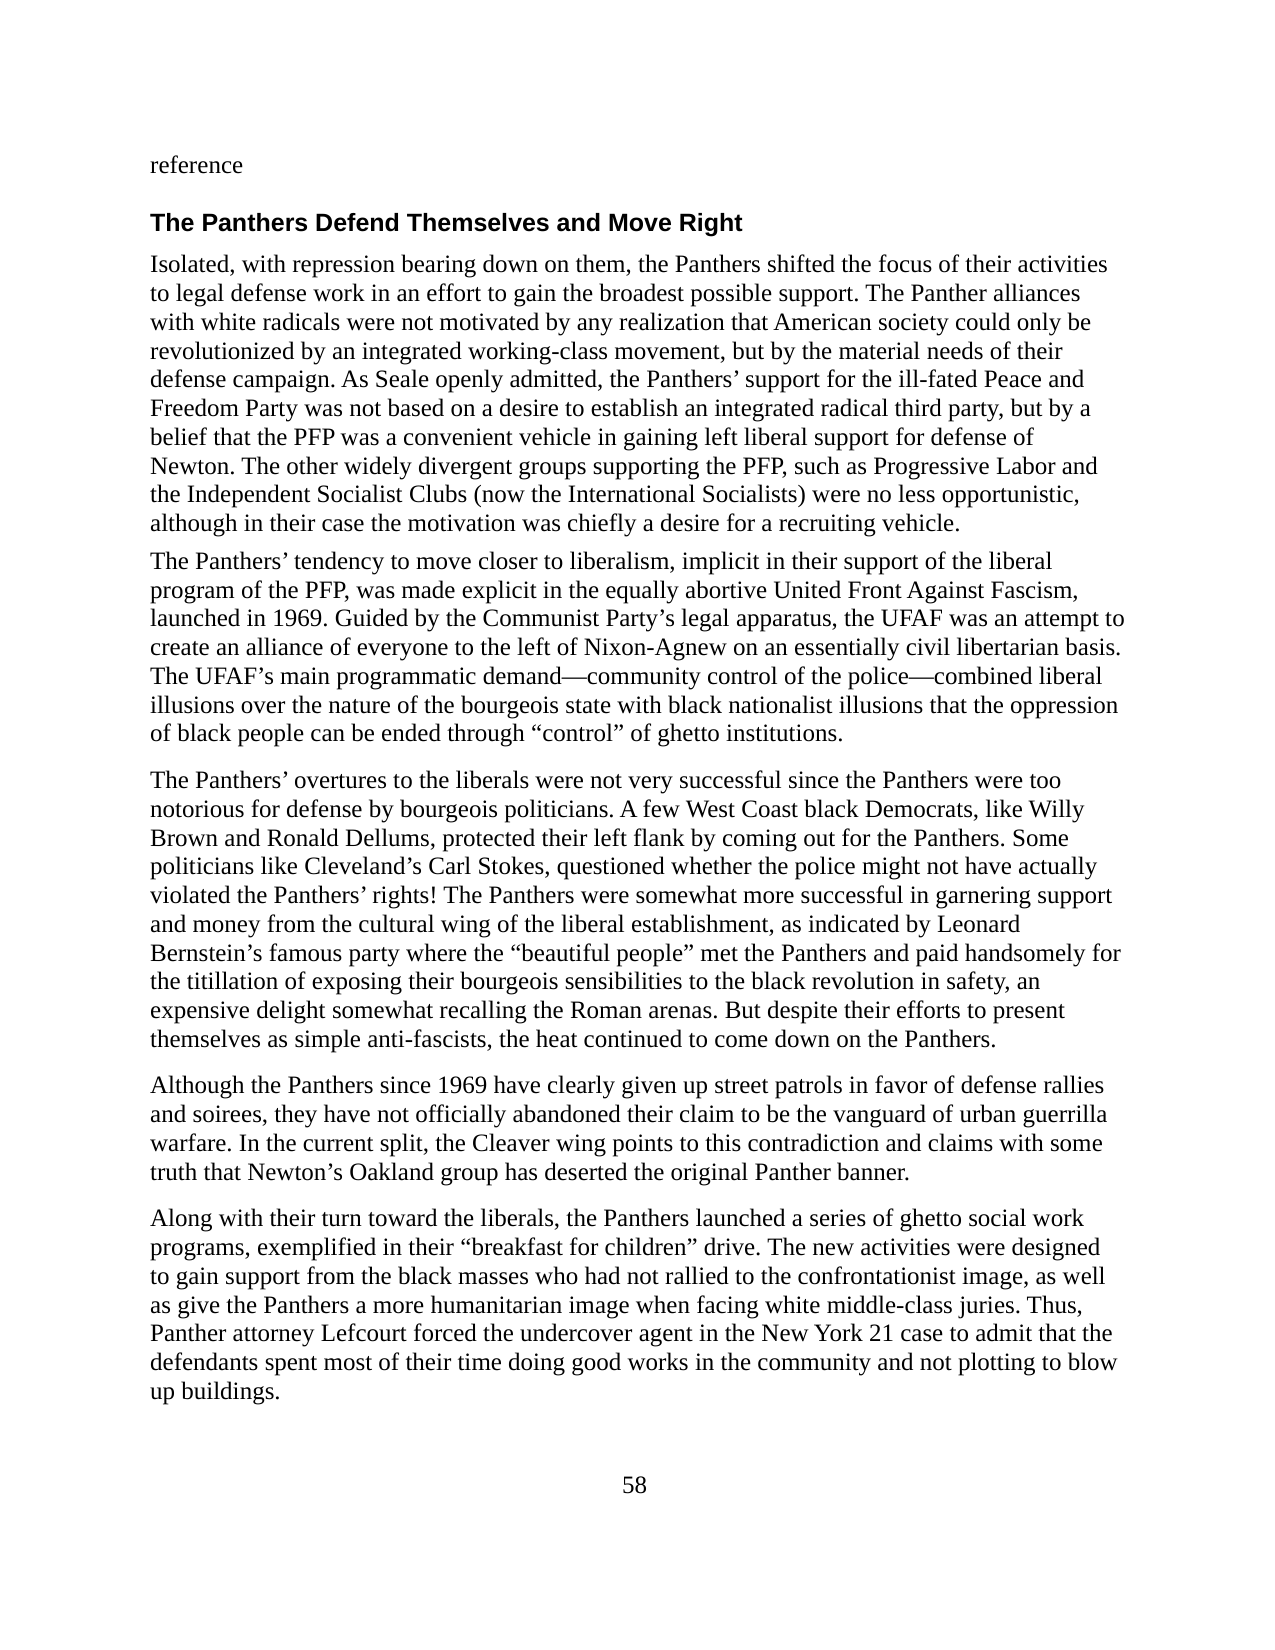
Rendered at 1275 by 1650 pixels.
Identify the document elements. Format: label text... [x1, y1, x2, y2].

text The Panthers’ overtures to the liberals were not very successful since the Panthers were too notorious for defense by bourgeois politicians. A few West Coast black Democrats, like Willy Brown and Ronald Dellums, protected their left flank by coming out for the Panthers. Some politicians like Cleveland’s Carl Stokes, questioned whether the police might not have actually violated the Panthers’ rights! The Panthers were somewhat more successful in garnering support and money from the cultural wing of the liberal establishment, as indicated by Leonard Bernstein’s famous party where the “beautiful people” met the Panthers and paid handsomely for the titillation of exposing their bourgeois sensibilities to the black revolution in safety, an expensive delight somewhat recalling the Roman arenas. But despite their efforts to present themselves as simple anti-fascists, the heat continued to come down on the Panthers. [150, 765, 1125, 1053]
text Although the Panthers since 1969 have clearly given up street patrols in favor of defense rallies and soirees, they have not officially abandoned their claim to be the vanguard of urban guerrilla warfare. In the current split, the Cleaver wing points to this contradiction and claims with some truth that Newton’s Oakland group has deserted the original Panther banner. [150, 1071, 1125, 1186]
text Isolated, with repression bearing down on them, the Panthers shifted the focus of their activities to legal defense work in an effort to gain the broadest possible support. The Panther alliances with white radicals were not motivated by any realization that American society could only be revolutionized by an integrated working-class movement, but by the material needs of their defense campaign. As Seale openly admitted, the Panthers’ support for the ill-fated Peace and Freedom Party was not based on a desire to establish an integrated radical third party, but by a belief that the PFP was a convenient vehicle in gaining left liberal support for defense of Newton. The other widely divergent groups supporting the PFP, such as Progressive Labor and the Independent Socialist Clubs (now the International Socialists) were no less opportunistic, although in their case the motivation was chiefly a desire for a recruiting vehicle. [150, 249, 1125, 537]
text The Panthers’ tendency to move closer to liberalism, implicit in their support of the liberal program of the PFP, was made explicit in the equally abortive United Front Against Fascism, launched in 1969. Guided by the Communist Party’s legal apparatus, the UFAF was an attempt to create an alliance of everyone to the left of Nixon-Agnew on an essentially civil libertarian basis. The UFAF’s main programmatic demand—community control of the police—combined liberal illusions over the nature of the bourgeois state with black nationalist illusions that the oppression of black people can be ended through “control” of ghetto institutions. [150, 546, 1125, 747]
text Along with their turn toward the liberals, the Panthers launched a series of ghetto social work programs, exemplified in their “breakfast for children” drive. The new activities were designed to gain support from the black masses who had not rallied to the confrontationist image, as well as give the Panthers a more humanitarian image when facing white middle-class juries. Thus, Panther attorney Lefcourt forced the undercover agent in the New York 21 case to admit that the defendants spent most of their time doing good works in the community and not plotting to blow up buildings. [150, 1203, 1125, 1405]
subtitle The Panthers Defend Themselves and Move Right [150, 208, 1125, 237]
